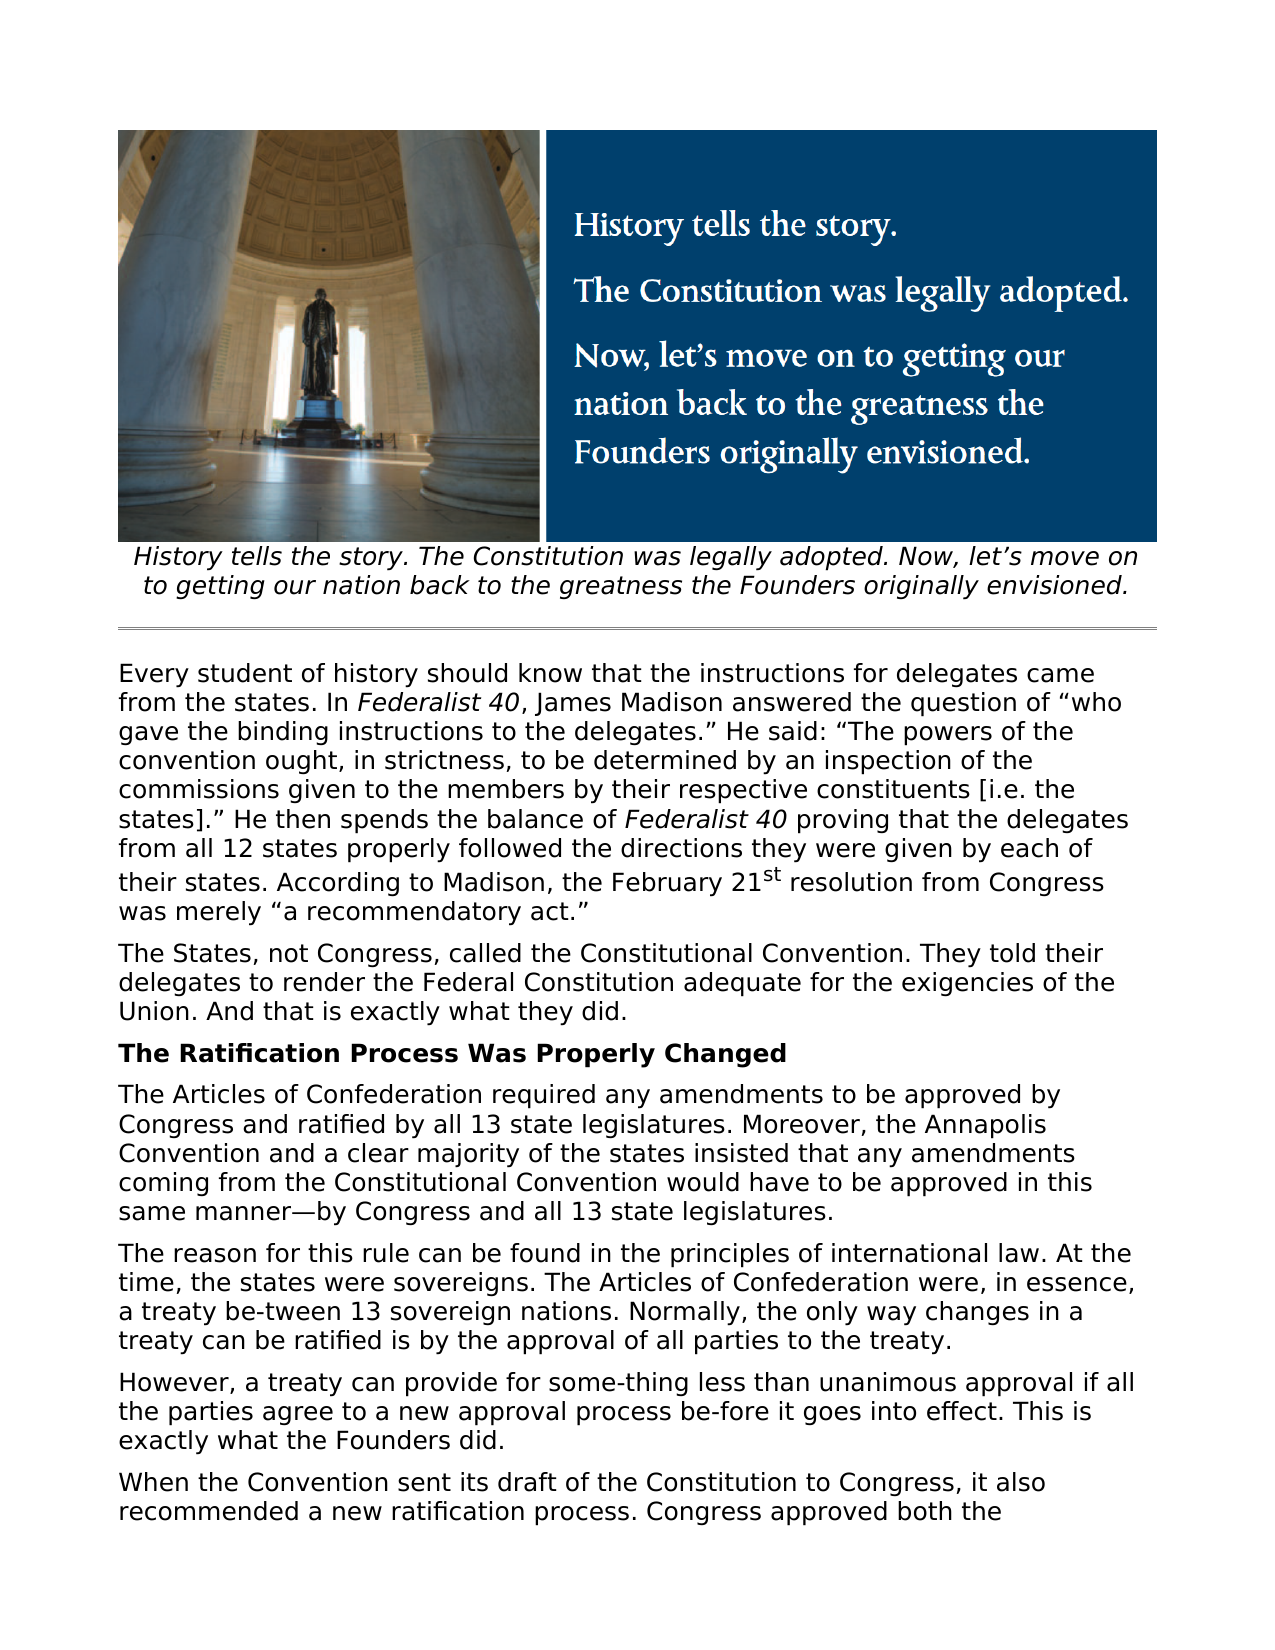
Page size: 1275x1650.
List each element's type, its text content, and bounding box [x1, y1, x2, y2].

text The reason for this rule can be found in the principles of international law. At the time, the states were sovereigns. The Articles of Confederation were, in essence, a treaty be-tween 13 sovereign nations. Normally, the only way changes in a treaty can be ratified is by the approval of all parties to the treaty. [118, 1239, 1157, 1356]
text However, a treaty can provide for some-thing less than unanimous approval if all the parties agree to a new approval process be-fore it goes into effect. This is exactly what the Founders did. [118, 1368, 1157, 1456]
text The States, not Congress, called the Constitutional Convention. They told their delegates to render the Federal Constitution adequate for the exigencies of the Union. And that is exactly what they did. [118, 939, 1157, 1026]
text The Ratification Process Was Properly Changed [118, 1039, 1157, 1068]
text History tells the story. The Constitution was legally adopted. Now, let’s move on to getting our nation back to the greatness the Founders originally envisioned. [118, 542, 1157, 600]
text Every student of history should know that the instructions for delegates came from the states. In Federalist 40, James Madison answered the question of “who gave the binding instructions to the delegates.” He said: “The powers of the convention ought, in strictness, to be determined by an inspection of the commissions given to the members by their respective constituents [i.e. the states].” He then spends the balance of Federalist 40 proving that the delegates from all 12 states properly followed the directions they were given by each of their states. According to Madison, the February 21st resolution from Congress was merely “a recommendatory act.” [118, 659, 1157, 926]
text When the Convention sent its draft of the Constitution to Congress, it also recommended a new ratification process. Congress approved both the [118, 1468, 1157, 1526]
picture [118, 130, 1157, 542]
text The Articles of Confederation required any amendments to be approved by Congress and ratified by all 13 state legislatures. Moreover, the Annapolis Convention and a clear majority of the states insisted that any amendments coming from the Constitutional Convention would have to be approved in this same manner—by Congress and all 13 state legislatures. [118, 1081, 1157, 1226]
